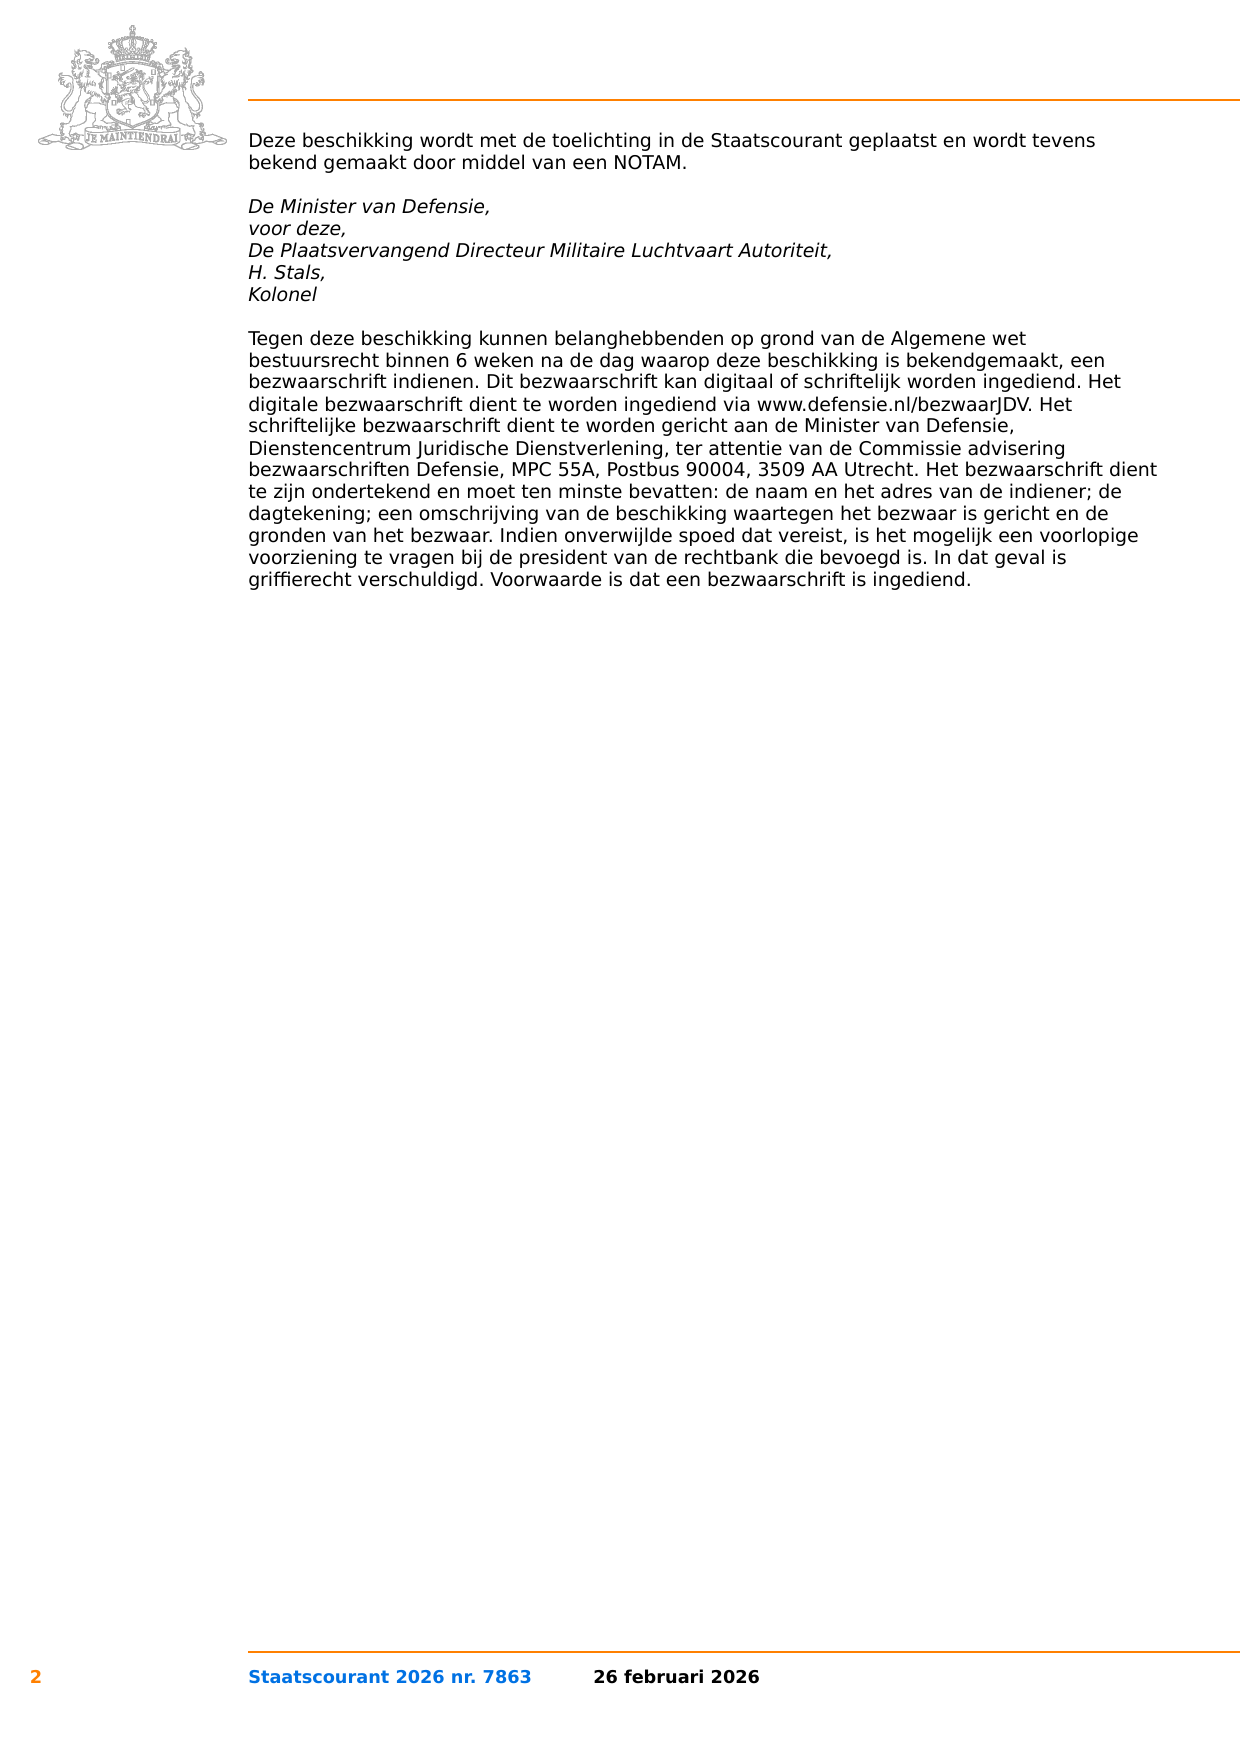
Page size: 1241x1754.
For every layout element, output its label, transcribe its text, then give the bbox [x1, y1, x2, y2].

text Deze beschikking wordt met de toelichting in de Staatscourant geplaatst en wordt tevens bekend gemaakt door middel van een NOTAM. [248, 130, 1163, 174]
picture [38, 25, 227, 150]
text De Minister van Defensie, voor deze, De Plaatsvervangend Directeur Militaire Luchtvaart Autoriteit, H. Stals, Kolonel [248, 196, 1163, 306]
text Tegen deze beschikking kunnen belanghebbenden op grond van de Algemene wet bestuursrecht binnen 6 weken na de dag waarop deze beschikking is bekendgemaakt, een bezwaarschrift indienen. Dit bezwaarschrift kan digitaal of schriftelijk worden ingediend. Het digitale bezwaarschrift dient te worden ingediend via www.defensie.nl/bezwaarJDV. Het schriftelijke bezwaarschrift dient te worden gericht aan de Minister van Defensie, Dienstencentrum Juridische Dienstverlening, ter attentie van de Commissie advisering bezwaarschriften Defensie, MPC 55A, Postbus 90004, 3509 AA Utrecht. Het bezwaarschrift dient te zijn ondertekend en moet ten minste bevatten: de naam en het adres van de indiener; de dagtekening; een omschrijving van de beschikking waartegen het bezwaar is gericht en de gronden van het bezwaar. Indien onverwijlde spoed dat vereist, is het mogelijk een voorlopige voorziening te vragen bij de president van de rechtbank die bevoegd is. In dat geval is griffierecht verschuldigd. Voorwaarde is dat een bezwaarschrift is ingediend. [248, 327, 1163, 591]
